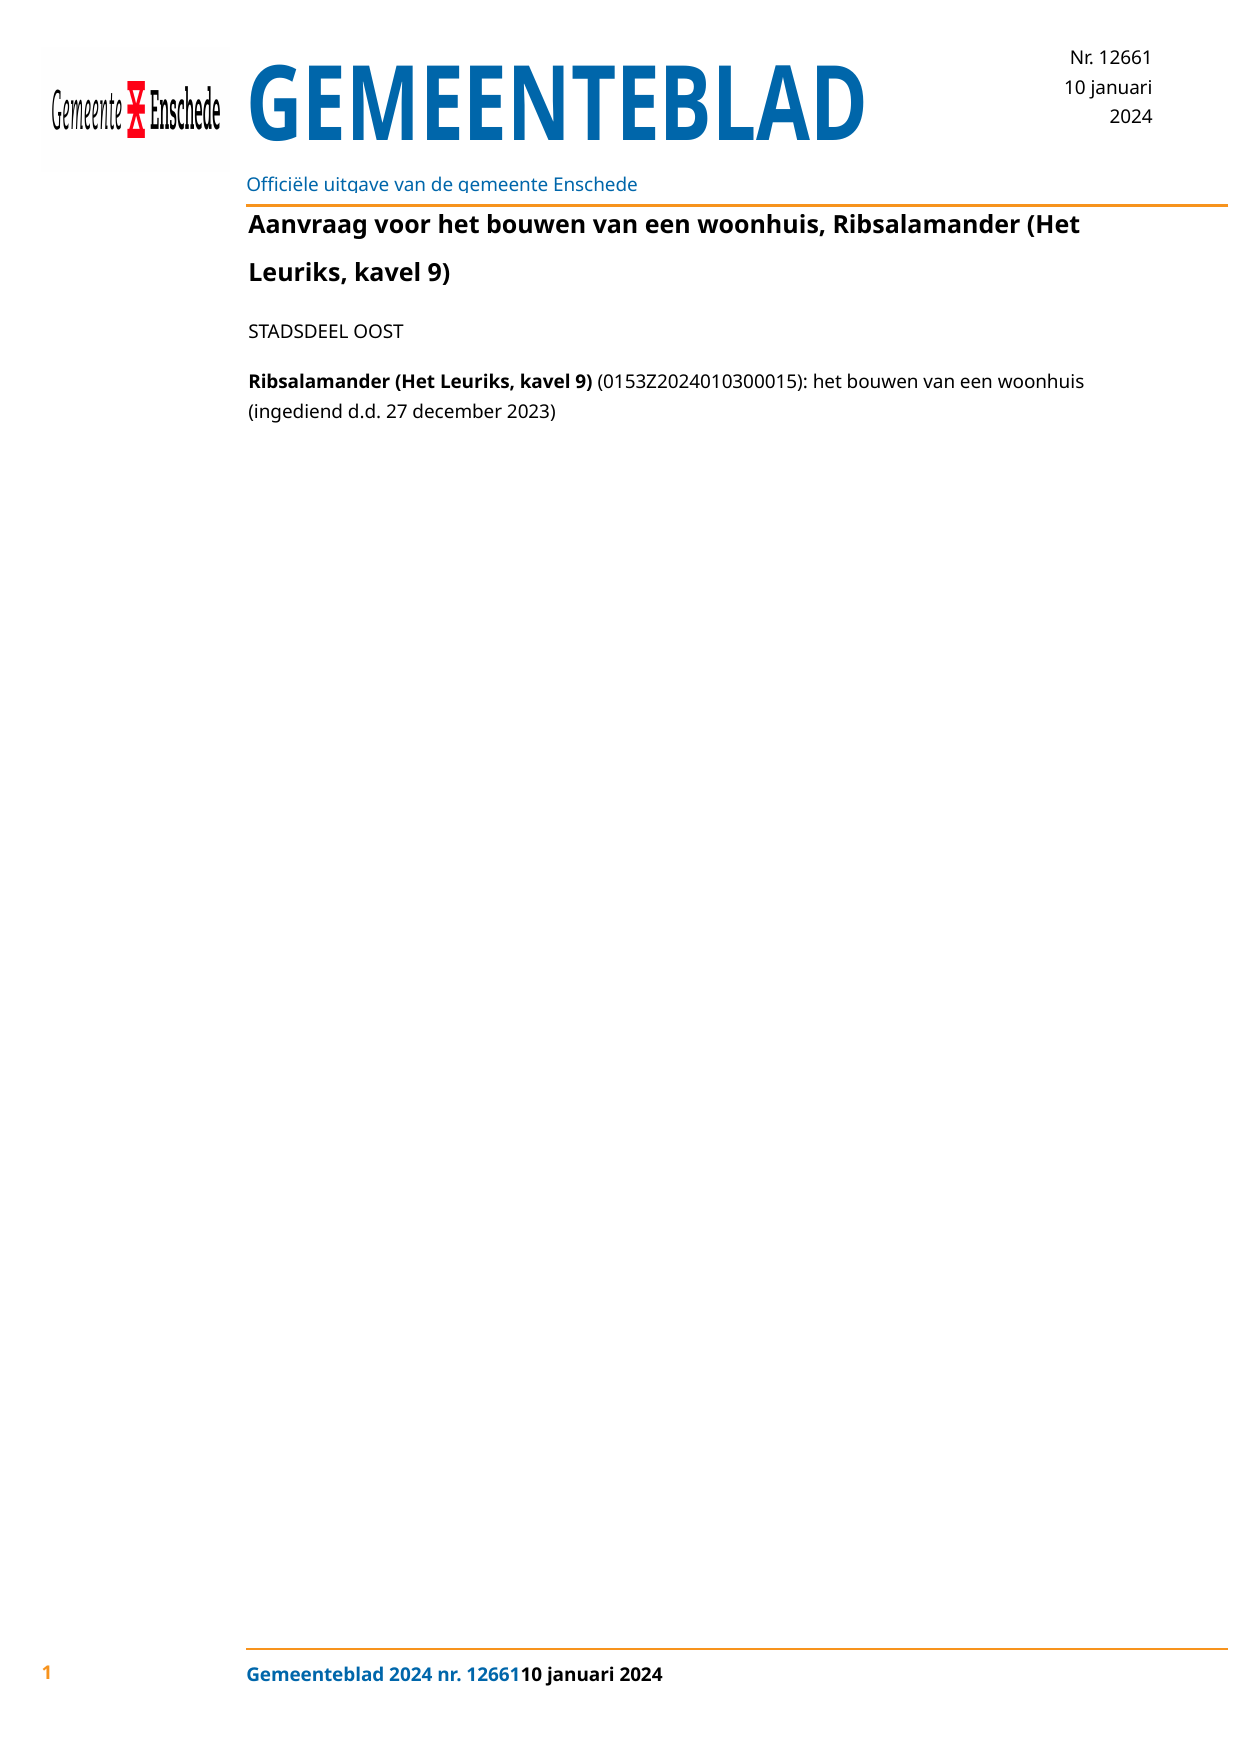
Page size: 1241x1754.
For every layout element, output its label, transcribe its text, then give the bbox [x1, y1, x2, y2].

text Aanvraag voor het bouwen van een woonhuis, Ribsalamander (Het Leuriks, kavel 9) [248, 207, 1152, 288]
picture [41, 47, 231, 172]
text Ribsalamander (Het Leuriks, kavel 9) (0153Z2024010300015): het bouwen van een woonhuis (ingediend d.d. 27 december 2023) [248, 368, 1152, 424]
text STADSDEEL OOST [248, 318, 1152, 344]
